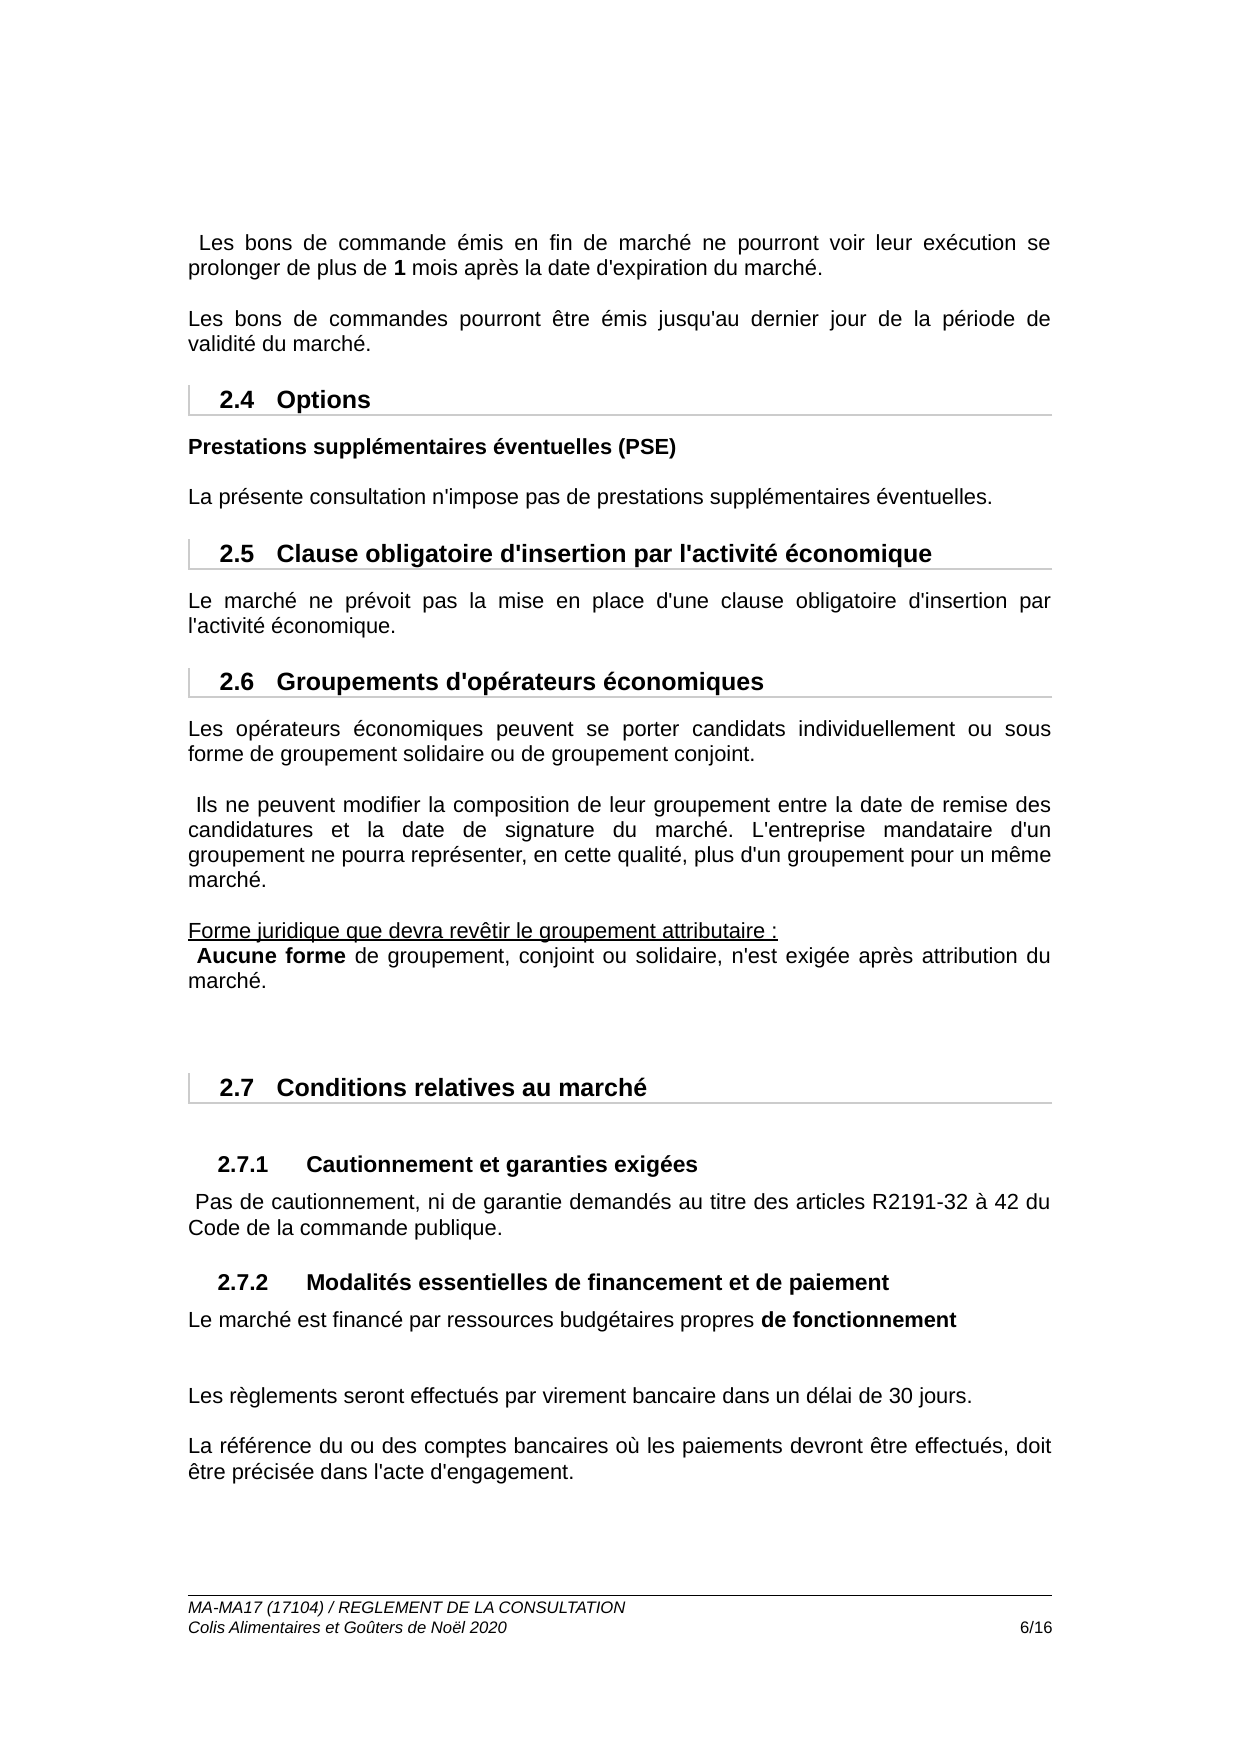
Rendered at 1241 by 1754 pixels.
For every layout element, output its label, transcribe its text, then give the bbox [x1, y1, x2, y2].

text Ils ne peuvent modifier la composition de leur groupement entre la date de remise des candidatures et la date de signature du marché. L'entreprise mandataire d'un groupement ne pourra représenter, en cette qualité, plus d'un groupement pour un même marché. [188, 792, 1052, 892]
text Forme juridique que devra revêtir le groupement attributaire : [188, 918, 1052, 943]
subtitle Conditions relatives au marché [190, 1073, 1052, 1102]
text Le marché ne prévoit pas la mise en place d'une clause obligatoire d'insertion par l'activité économique. [188, 587, 1052, 638]
text Aucune forme de groupement, conjoint ou solidaire, n'est exigée après attribution du marché. [188, 943, 1052, 993]
text La présente consultation n'impose pas de prestations supplémentaires éventuelles. [188, 484, 1052, 509]
text Les règlements seront effectués par virement bancaire dans un délai de 30 jours. [188, 1383, 1052, 1408]
subtitle Clause obligatoire d'insertion par l'activité économique [190, 539, 1052, 568]
text Les bons de commande émis en fin de marché ne pourront voir leur exécution se prolonger de plus de 1 mois après la date d'expiration du marché. [188, 230, 1052, 280]
subtitle Groupements d'opérateurs économiques [188, 667, 1052, 696]
text La référence du ou des comptes bancaires où les paiements devront être effectués, doit être précisée dans l'acte d'engagement. [188, 1433, 1052, 1484]
subtitle Modalités essentielles de financement et de paiement [188, 1269, 1052, 1296]
subtitle Options [190, 385, 1052, 414]
text Pas de cautionnement, ni de garantie demandés au titre des articles R2191-32 à 42 du Code de la commande publique. [188, 1189, 1052, 1240]
text Le marché est financé par ressources budgétaires propres de fonctionnement [188, 1307, 1052, 1332]
text Prestations supplémentaires éventuelles (PSE) [188, 434, 1052, 459]
subtitle Cautionnement et garanties exigées [188, 1151, 1052, 1177]
text Les opérateurs économiques peuvent se porter candidats individuellement ou sous forme de groupement solidaire ou de groupement conjoint. [188, 716, 1052, 766]
text Les bons de commandes pourront être émis jusqu'au dernier jour de la période de validité du marché. [188, 305, 1052, 356]
